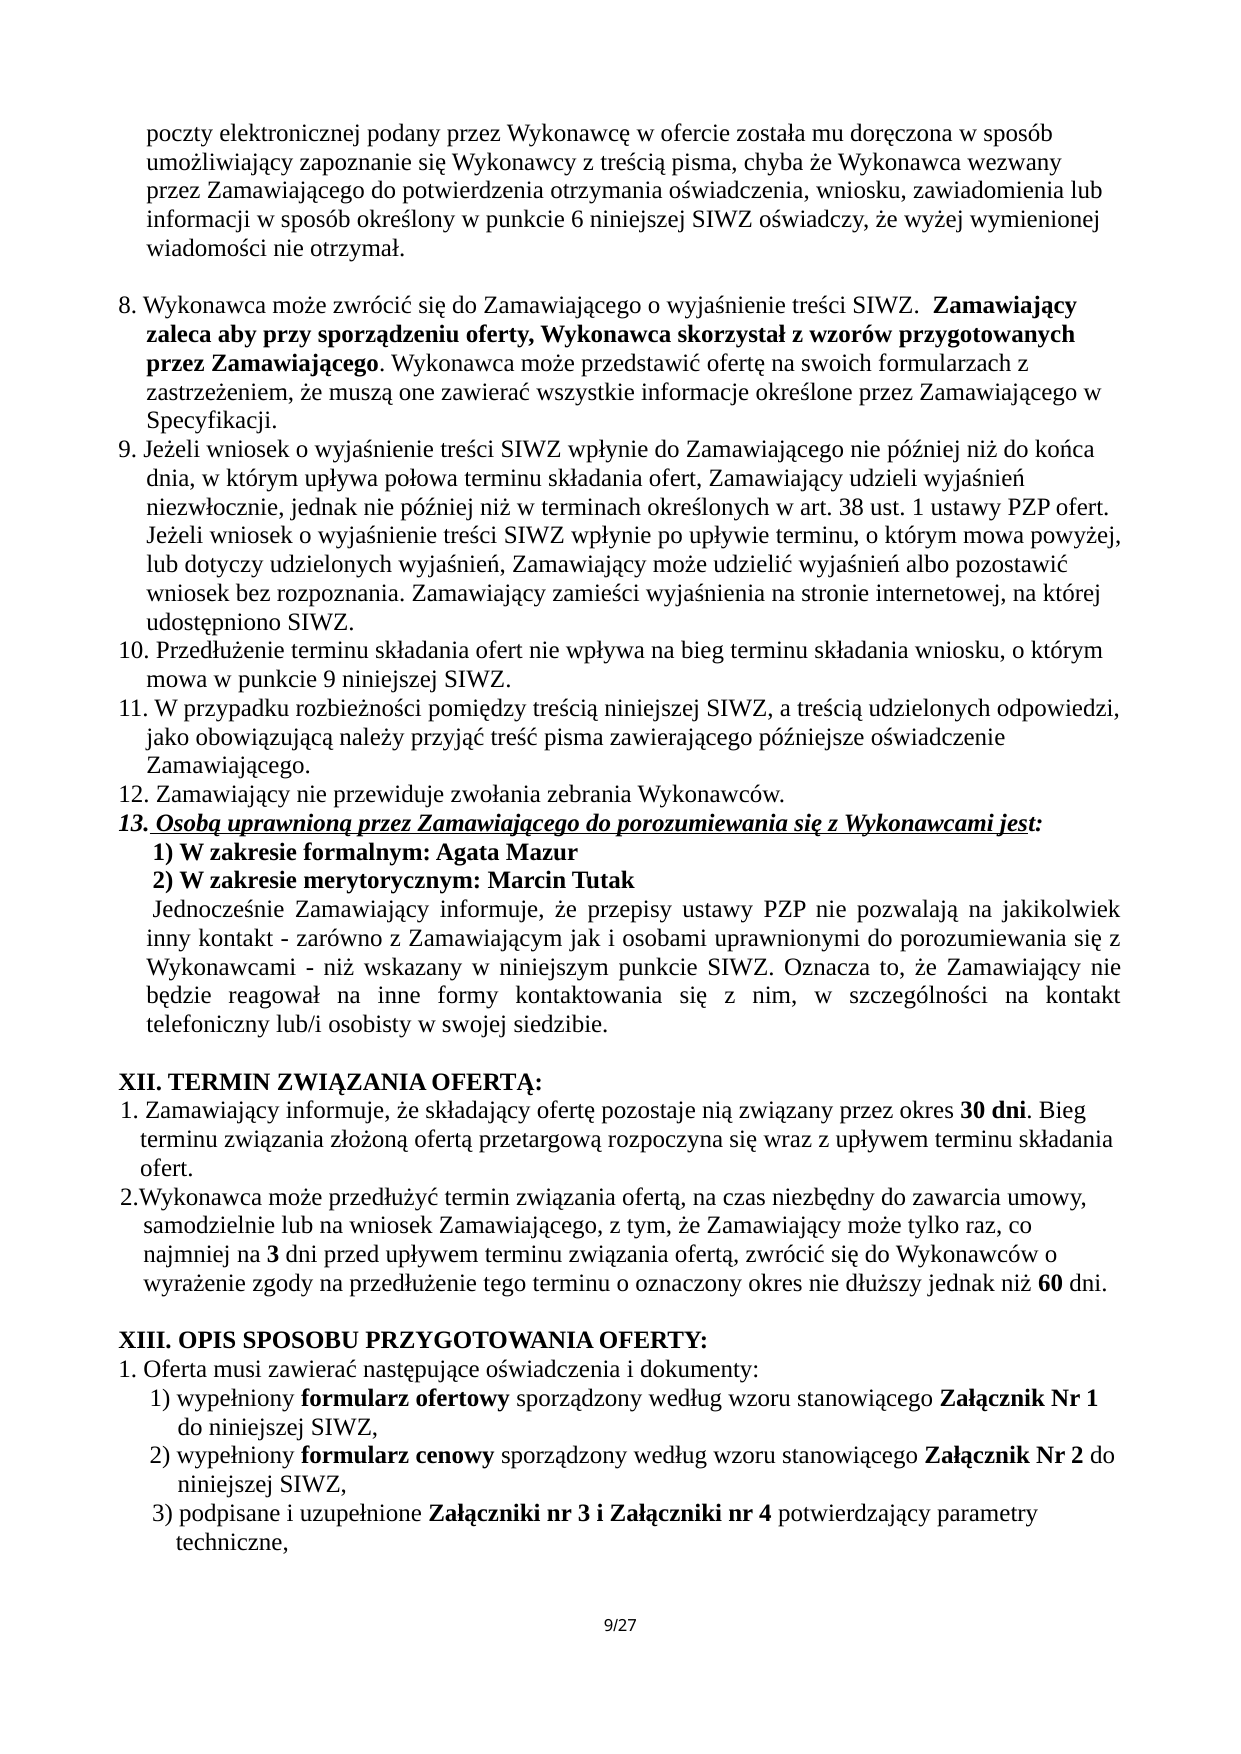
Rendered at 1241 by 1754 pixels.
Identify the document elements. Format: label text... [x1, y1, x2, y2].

text 2) wypełniony formularz cenowy sporządzony według wzoru stanowiącego Załącznik Nr 2 do niniejszej SIWZ, [149, 1441, 1122, 1498]
text 1) wypełniony formularz ofertowy sporządzony według wzoru stanowiącego Załącznik Nr 1 do niniejszej SIWZ, [149, 1383, 1122, 1441]
text XII. TERMIN ZWIĄZANIA OFERTĄ: [118, 1067, 1122, 1096]
text 1. Zamawiający informuje, że składający ofertę pozostaje nią związany przez okres 30 dni. Bieg terminu związania złożoną ofertą przetargową rozpoczyna się wraz z upływem terminu składania ofert. [120, 1096, 1122, 1182]
text 1. Oferta musi zawierać następujące oświadczenia i dokumenty: [118, 1354, 1122, 1383]
text 13. Osobą uprawnioną przez Zamawiającego do porozumiewania się z Wykonawcami jest: [118, 808, 1122, 837]
text 12. Zamawiający nie przewiduje zwołania zebrania Wykonawców. [118, 779, 1122, 808]
text poczty elektronicznej podany przez Wykonawcę w ofercie została mu doręczona w sposób umożliwiający zapoznanie się Wykonawcy z treścią pisma, chyba że Wykonawca wezwany przez Zamawiającego do potwierdzenia otrzymania oświadczenia, wniosku, zawiadomienia lub informacji w sposób określony w punkcie 6 niniejszej SIWZ oświadczy, że wyżej wymienionej wiadomości nie otrzymał. [118, 118, 1122, 262]
text 9. Jeżeli wniosek o wyjaśnienie treści SIWZ wpłynie do Zamawiającego nie później niż do końca dnia, w którym upływa połowa terminu składania ofert, Zamawiający udzieli wyjaśnień niezwłocznie, jednak nie później niż w terminach określonych w art. 38 ust. 1 ustawy PZP ofert. Jeżeli wniosek o wyjaśnienie treści SIWZ wpłynie po upływie terminu, o którym mowa powyżej, lub dotyczy udzielonych wyjaśnień, Zamawiający może udzielić wyjaśnień albo pozostawić wniosek bez rozpoznania. Zamawiający zamieści wyjaśnienia na stronie internetowej, na której udostępniono SIWZ. [118, 434, 1122, 636]
text Jednocześnie Zamawiający informuje, że przepisy ustawy PZP nie pozwalają na jakikolwiek inny kontakt - zarówno z Zamawiającym jak i osobami uprawnionymi do porozumiewania się z Wykonawcami - niż wskazany w niniejszym punkcie SIWZ. Oznacza to, że Zamawiający nie będzie reagował na inne formy kontaktowania się z nim, w szczególności na kontakt telefoniczny lub/i osobisty w swojej siedzibie. [146, 894, 1122, 1038]
text 2) W zakresie merytorycznym: Marcin Tutak [146, 866, 1122, 894]
text 1) W zakresie formalnym: Agata Mazur [146, 837, 1122, 866]
text 11. W przypadku rozbieżności pomiędzy treścią niniejszej SIWZ, a treścią udzielonych odpowiedzi, jako obowiązującą należy przyjąć treść pisma zawierającego późniejsze oświadczenie Zamawiającego. [118, 693, 1122, 779]
text XIII. OPIS SPOSOBU PRZYGOTOWANIA OFERTY: [118, 1326, 1122, 1354]
text 2.Wykonawca może przedłużyć termin związania ofertą, na czas niezbędny do zawarcia umowy, samodzielnie lub na wniosek Zamawiającego, z tym, że Zamawiający może tylko raz, co najmniej na 3 dni przed upływem terminu związania ofertą, zwrócić się do Wykonawców o wyrażenie zgody na przedłużenie tego terminu o oznaczony okres nie dłuższy jednak niż 60 dni. [120, 1182, 1122, 1297]
text 8. Wykonawca może zwrócić się do Zamawiającego o wyjaśnienie treści SIWZ. Zamawiający zaleca aby przy sporządzeniu oferty, Wykonawca skorzystał z wzorów przygotowanych przez Zamawiającego. Wykonawca może przedstawić ofertę na swoich formularzach z zastrzeżeniem, że muszą one zawierać wszystkie informacje określone przez Zamawiającego w Specyfikacji. [118, 291, 1122, 434]
text 3) podpisane i uzupełnione Załączniki nr 3 i Załączniki nr 4 potwierdzający parametry techniczne, [152, 1498, 1122, 1556]
text 10. Przedłużenie terminu składania ofert nie wpływa na bieg terminu składania wniosku, o którym mowa w punkcie 9 niniejszej SIWZ. [118, 636, 1122, 693]
